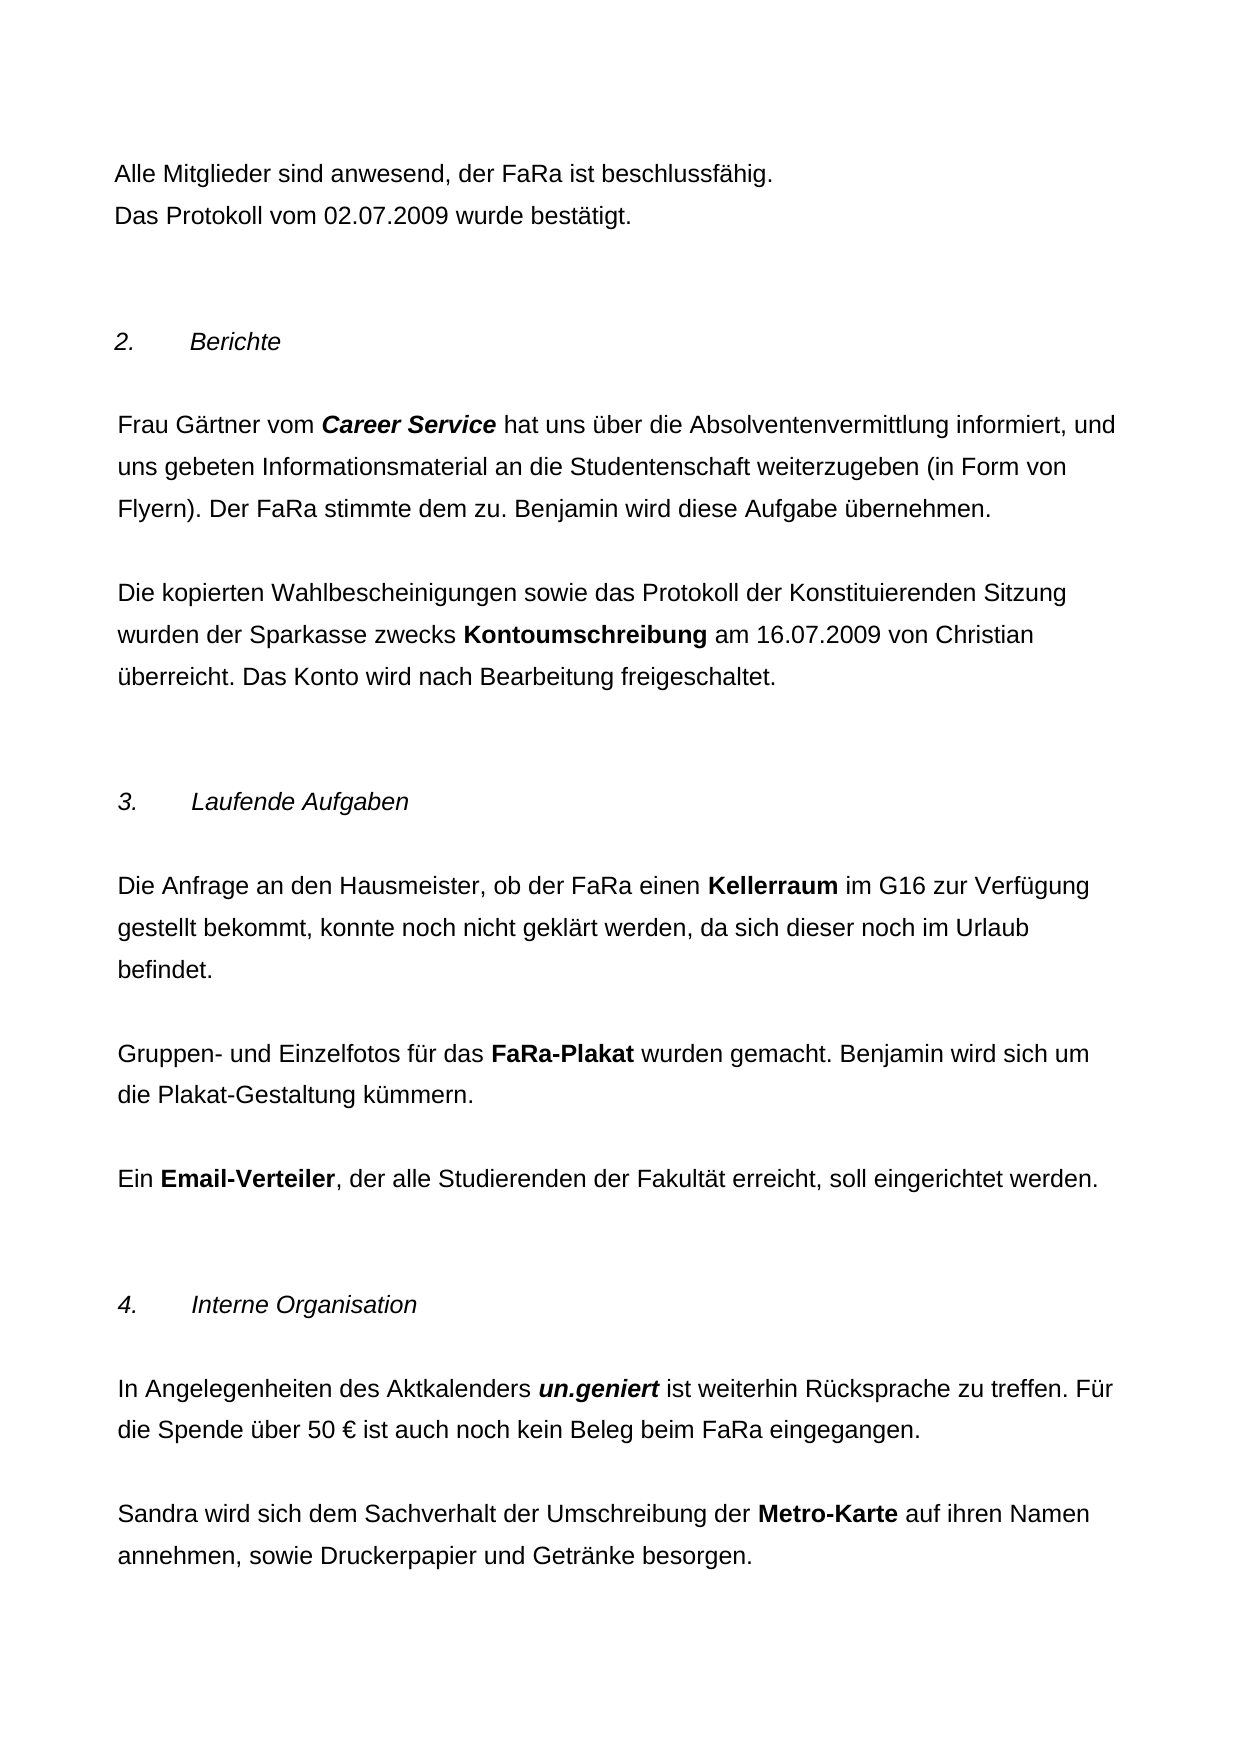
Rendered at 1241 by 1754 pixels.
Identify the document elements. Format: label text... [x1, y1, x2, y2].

text Das Protokoll vom 02.07.2009 wurde bestätigt. [114, 202, 1122, 230]
text In Angelegenheiten des Aktkalenders un.geniert ist weiterhin Rücksprache zu treffen. Für die Spende über 50 € ist auch noch kein Beleg beim FaRa eingegangen. [117, 1374, 1122, 1444]
text Ein Email-Verteiler, der alle Studierenden der Fakultät erreicht, soll eingerichtet werden. [117, 1165, 1122, 1193]
text Sandra wird sich dem Sachverhalt der Umschreibung der Metro-Karte auf ihren Namen annehmen, sowie Druckerpapier und Getränke besorgen. [117, 1500, 1122, 1570]
text Alle Mitglieder sind anwesend, der FaRa ist beschlussfähig. [114, 160, 1122, 188]
text Frau Gärtner vom Career Service hat uns über die Absolventenvermittlung informiert, und uns gebeten Informationsmaterial an die Studentenschaft weiterzugeben (in Form von Flyern). Der FaRa stimmte dem zu. Benjamin wird diese Aufgabe übernehmen. [117, 411, 1122, 523]
text 4. Interne Organisation [117, 1291, 1122, 1318]
text Gruppen- und Einzelfotos für das FaRa-Plakat wurden gemacht. Benjamin wird sich um die Plakat-Gestaltung kümmern. [117, 1039, 1122, 1109]
text Die kopierten Wahlbescheinigungen sowie das Protokoll der Konstituierenden Sitzung wurden der Sparkasse zwecks Kontoumschreibung am 16.07.2009 von Christian überreicht. Das Konto wird nach Bearbeitung freigeschaltet. [117, 579, 1122, 690]
text Die Anfrage an den Hausmeister, ob der FaRa einen Kellerraum im G16 zur Verfügung gestellt bekommt, konnte noch nicht geklärt werden, da sich dieser noch im Urlaub befindet. [117, 872, 1122, 983]
text 3. Laufende Aufgaben [117, 788, 1122, 816]
text 2. Berichte [114, 327, 1122, 355]
